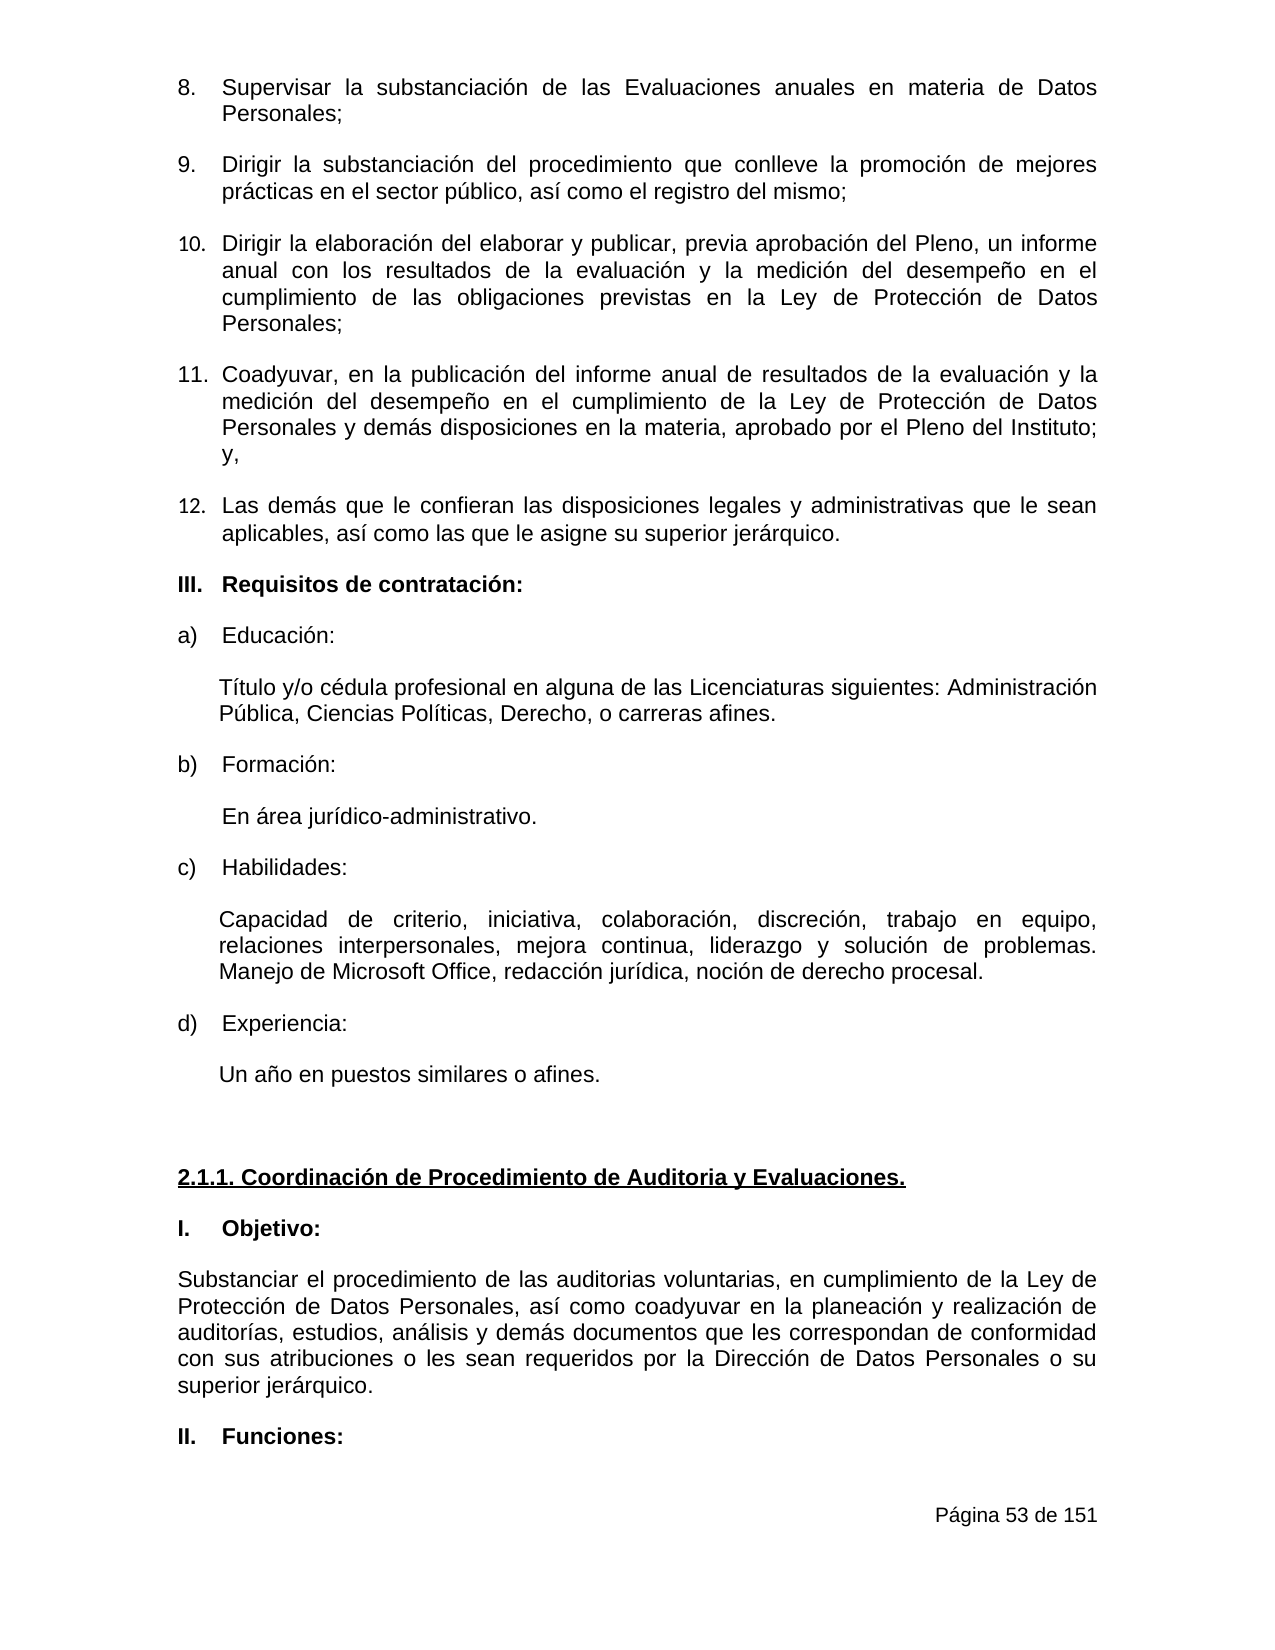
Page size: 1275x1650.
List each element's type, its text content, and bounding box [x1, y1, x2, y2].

text a) Educación: [177, 622, 1098, 649]
list Dirigir la substanciación del procedimiento que conlleve la promoción de mejores prácticas en el sector público, así como el registro del mismo; [177, 151, 1098, 204]
text En área jurídico-administrativo. [222, 803, 1098, 829]
list Supervisar la substanciación de las Evaluaciones anuales en materia de Datos Personales; [177, 74, 1098, 126]
list Dirigir la elaboración del elaborar y publicar, previa aprobación del Pleno, un informe anual con los resultados de la evaluación y la medición del desempeño en el cumplimiento de las obligaciones previstas en la Ley de Protección de Datos Personales; [177, 229, 1098, 336]
text b) Formación: [177, 751, 1098, 778]
list Coadyuvar, en la publicación del informe anual de resultados de la evaluación y la medición del desempeño en el cumplimiento de la Ley de Protección de Datos Personales y demás disposiciones en la materia, aprobado por el Pleno del Instituto; y, [177, 361, 1098, 467]
text I. Objetivo: [177, 1215, 1098, 1241]
text c) Habilidades: [177, 854, 1098, 881]
text III. Requisitos de contratación: [177, 571, 1098, 597]
text d) Experiencia: [177, 1009, 1098, 1036]
text 2.1.1. Coordinación de Procedimiento de Auditoria y Evaluaciones. [177, 1164, 1098, 1190]
list Un año en puestos similares o afines. [218, 1061, 1098, 1087]
text Substanciar el procedimiento de las auditorias voluntarias, en cumplimiento de la Ley de Protección de Datos Personales, así como coadyuvar en la planeación y realización de auditorías, estudios, análisis y demás documentos que les correspondan de conformidad con sus atribuciones o les sean requeridos por la Dirección de Datos Personales o su superior jerárquico. [177, 1266, 1098, 1398]
list Capacidad de criterio, iniciativa, colaboración, discreción, trabajo en equipo, relaciones interpersonales, mejora continua, liderazgo y solución de problemas. Manejo de Microsoft Office, redacción jurídica, noción de derecho procesal. [218, 906, 1098, 984]
list Las demás que le confieran las disposiciones legales y administrativas que le sean aplicables, así como las que le asigne su superior jerárquico. [177, 492, 1098, 546]
text II. Funciones: [177, 1423, 1098, 1449]
list Título y/o cédula profesional en alguna de las Licenciaturas siguientes: Administración Pública, Ciencias Políticas, Derecho, o carreras afines. [218, 674, 1098, 726]
